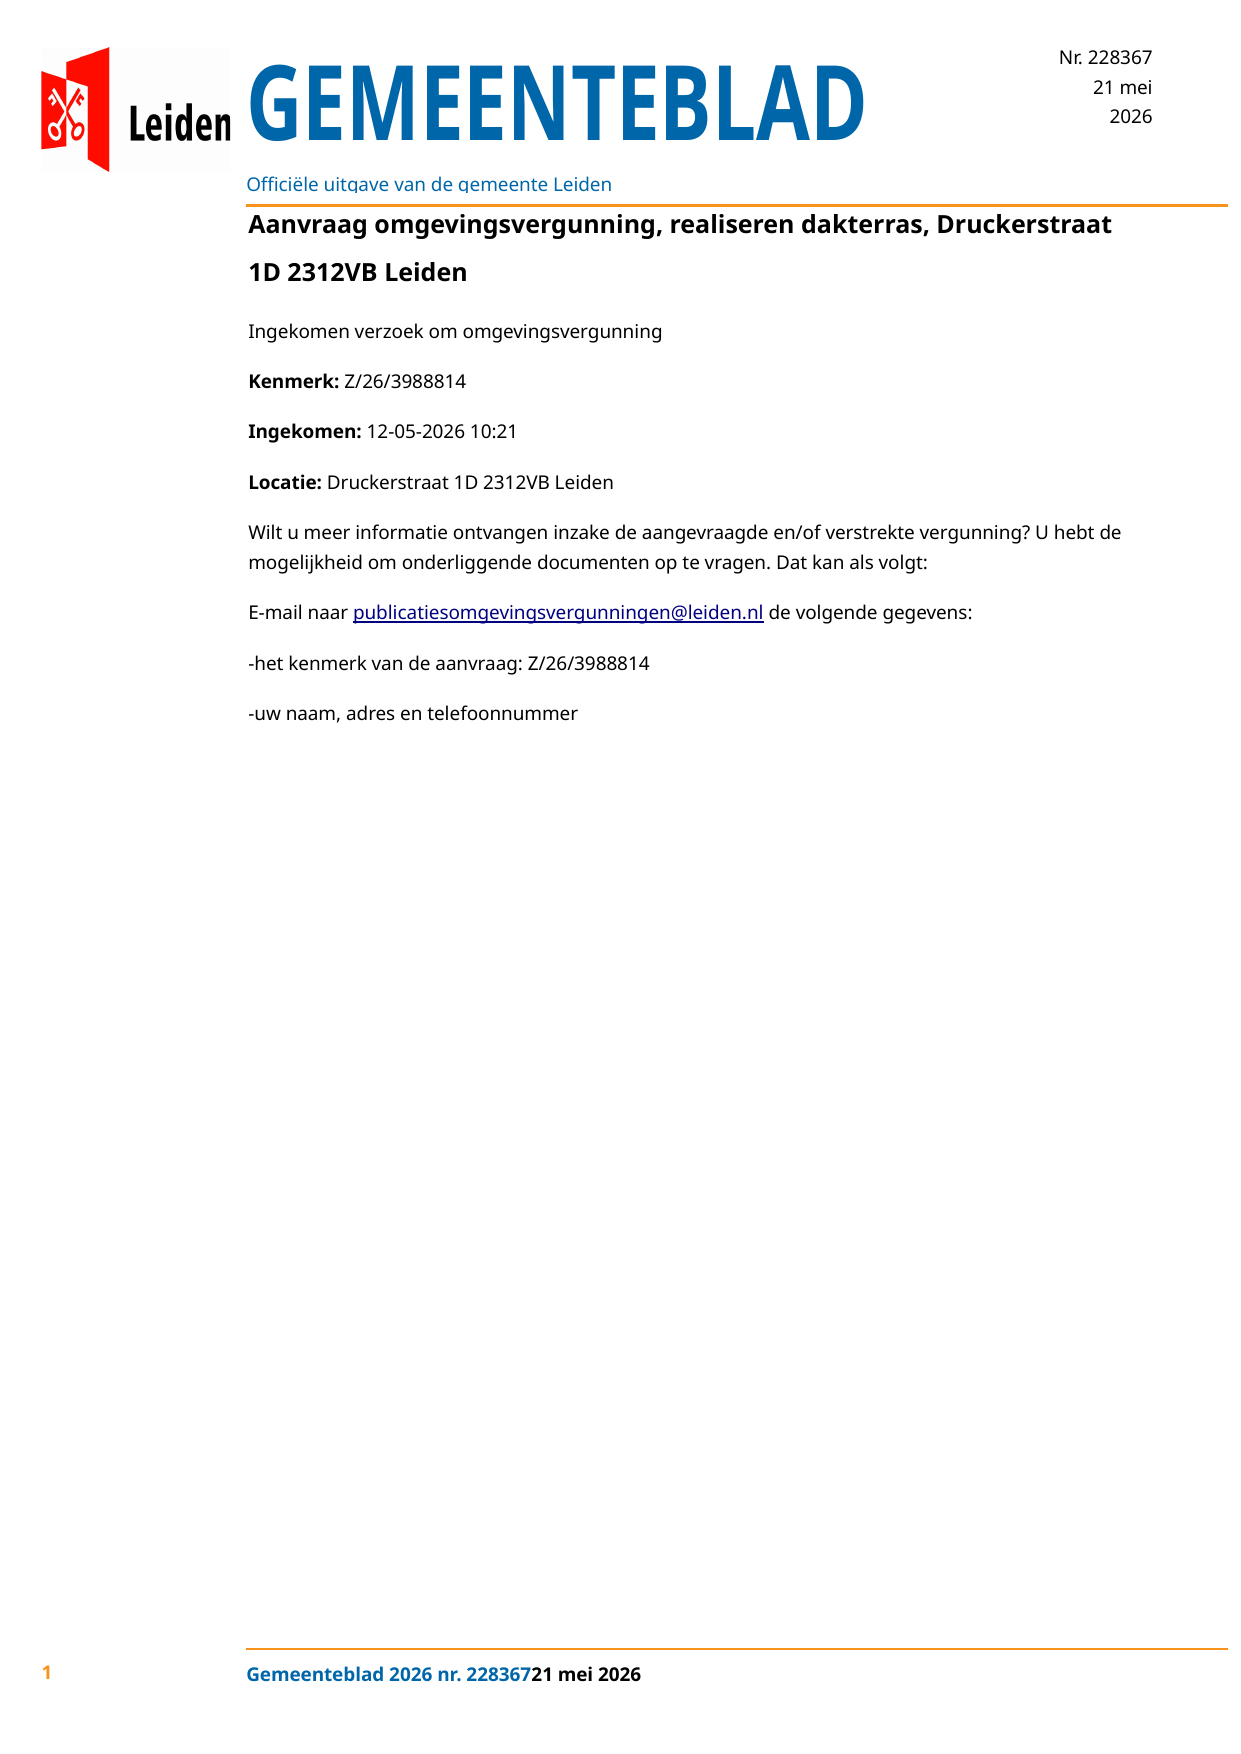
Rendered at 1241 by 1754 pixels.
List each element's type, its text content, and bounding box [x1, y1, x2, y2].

text Ingekomen: 12-05-2026 10:21 [248, 419, 1152, 444]
text Aanvraag omgevingsvergunning, realiseren dakterras, Druckerstraat 1D 2312VB Leiden [248, 207, 1152, 288]
text -het kenmerk van de aanvraag: Z/26/3988814 [248, 650, 1152, 676]
text Ingekomen verzoek om omgevingsvergunning [248, 318, 1152, 344]
text Locatie: Druckerstraat 1D 2312VB Leiden [248, 469, 1152, 495]
text -uw naam, adres en telefoonnummer [248, 700, 1152, 726]
text E-mail naar publicatiesomgevingsvergunningen@leiden.nl de volgende gegevens: [248, 599, 1152, 625]
picture [41, 47, 231, 172]
text Kenmerk: Z/26/3988814 [248, 368, 1152, 394]
text Wilt u meer informatie ontvangen inzake de aangevraagde en/of verstrekte vergunning? U hebt de mogelijkheid om onderliggende documenten op te vragen. Dat kan als volgt: [248, 519, 1152, 575]
